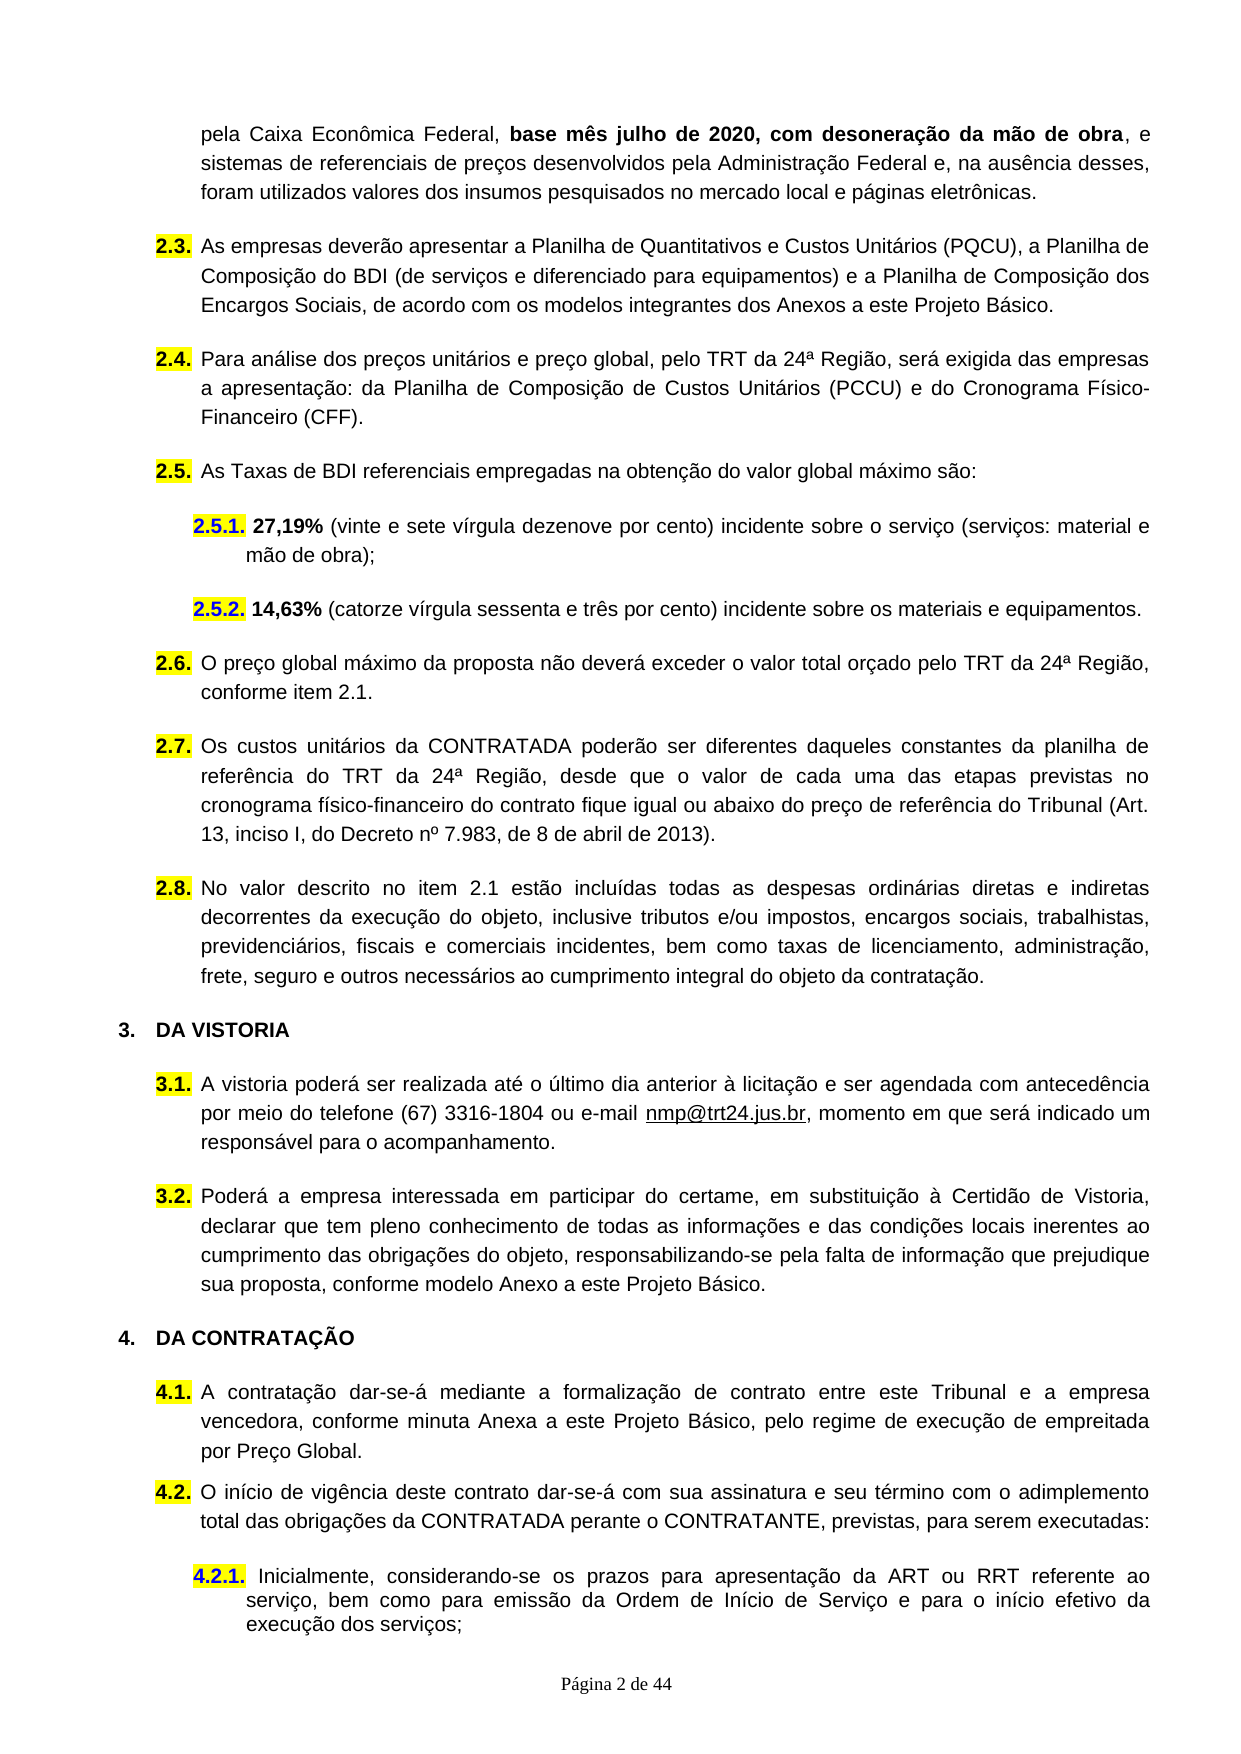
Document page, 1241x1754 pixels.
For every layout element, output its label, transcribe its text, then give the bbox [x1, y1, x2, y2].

list No valor descrito no item 2.1 estão incluídas todas as despesas ordinárias diretas e indiretas decorrentes da execução do objeto, inclusive tributos e/ou impostos, encargos sociais, trabalhistas, previdenciários, fiscais e comerciais incidentes, bem como taxas de licenciamento, administração, frete, seguro e outros necessários ao cumprimento integral do objeto da contratação. [156, 872, 1151, 989]
list A vistoria poderá ser realizada até o último dia anterior à licitação e ser agendada com antecedência por meio do telefone (67) 3316-1804 ou e-mail nmp@trt24.jus.br, momento em que será indicado um responsável para o acompanhamento. [156, 1068, 1151, 1156]
list pela Caixa Econômica Federal, base mês julho de 2020, com desoneração da mão de obra, e sistemas de referenciais de preços desenvolvidos pela Administração Federal e, na ausência desses, foram utilizados valores dos insumos pesquisados no mercado local e páginas eletrônicas. [156, 118, 1151, 206]
list O preço global máximo da proposta não deverá exceder o valor total orçado pelo TRT da 24ª Região, conforme item 2.1. [156, 647, 1151, 706]
list Poderá a empresa interessada em participar do certame, em substituição à Certidão de Vistoria, declarar que tem pleno conhecimento de todas as informações e das condições locais inerentes ao cumprimento das obrigações do objeto, responsabilizando-se pela falta de informação que prejudique sua proposta, conforme modelo Anexo a este Projeto Básico. [156, 1181, 1151, 1297]
list 14,63% (catorze vírgula sessenta e três por cento) incidente sobre os materiais e equipamentos. [193, 593, 1151, 622]
list A contratação dar-se-á mediante a formalização de contrato entre este Tribunal e a empresa vencedora, conforme minuta Anexa a este Projeto Básico, pelo regime de execução de empreitada por Preço Global. [156, 1376, 1151, 1464]
list O início de vigência deste contrato dar-se-á com sua assinatura e seu término com o adimplemento total das obrigações da CONTRATADA perante o CONTRATANTE, previstas, para serem executadas: [155, 1476, 1151, 1535]
list Inicialmente, considerando-se os prazos para apresentação da ART ou RRT referente ao serviço, bem como para emissão da Ordem de Início de Serviço e para o início efetivo da execução dos serviços; [193, 1564, 1151, 1636]
list Para análise dos preços unitários e preço global, pelo TRT da 24ª Região, será exigida das empresas a apresentação: da Planilha de Composição de Custos Unitários (PCCU) e do Cronograma Físico-Financeiro (CFF). [156, 343, 1151, 431]
list DA CONTRATAÇÃO [118, 1322, 1151, 1351]
list DA VISTORIA [118, 1014, 1151, 1043]
list As Taxas de BDI referenciais empregadas na obtenção do valor global máximo são: [156, 456, 1151, 485]
list As empresas deverão apresentar a Planilha de Quantitativos e Custos Unitários (PQCU), a Planilha de Composição do BDI (de serviços e diferenciado para equipamentos) e a Planilha de Composição dos Encargos Sociais, de acordo com os modelos integrantes dos Anexos a este Projeto Básico. [156, 231, 1151, 318]
list 27,19% (vinte e sete vírgula dezenove por cento) incidente sobre o serviço (serviços: material e mão de obra); [193, 510, 1151, 568]
list Os custos unitários da CONTRATADA poderão ser diferentes daqueles constantes da planilha de referência do TRT da 24ª Região, desde que o valor de cada uma das etapas previstas no cronograma físico-financeiro do contrato fique igual ou abaixo do preço de referência do Tribunal (Art. 13, inciso I, do Decreto nº 7.983, de 8 de abril de 2013). [156, 731, 1151, 847]
